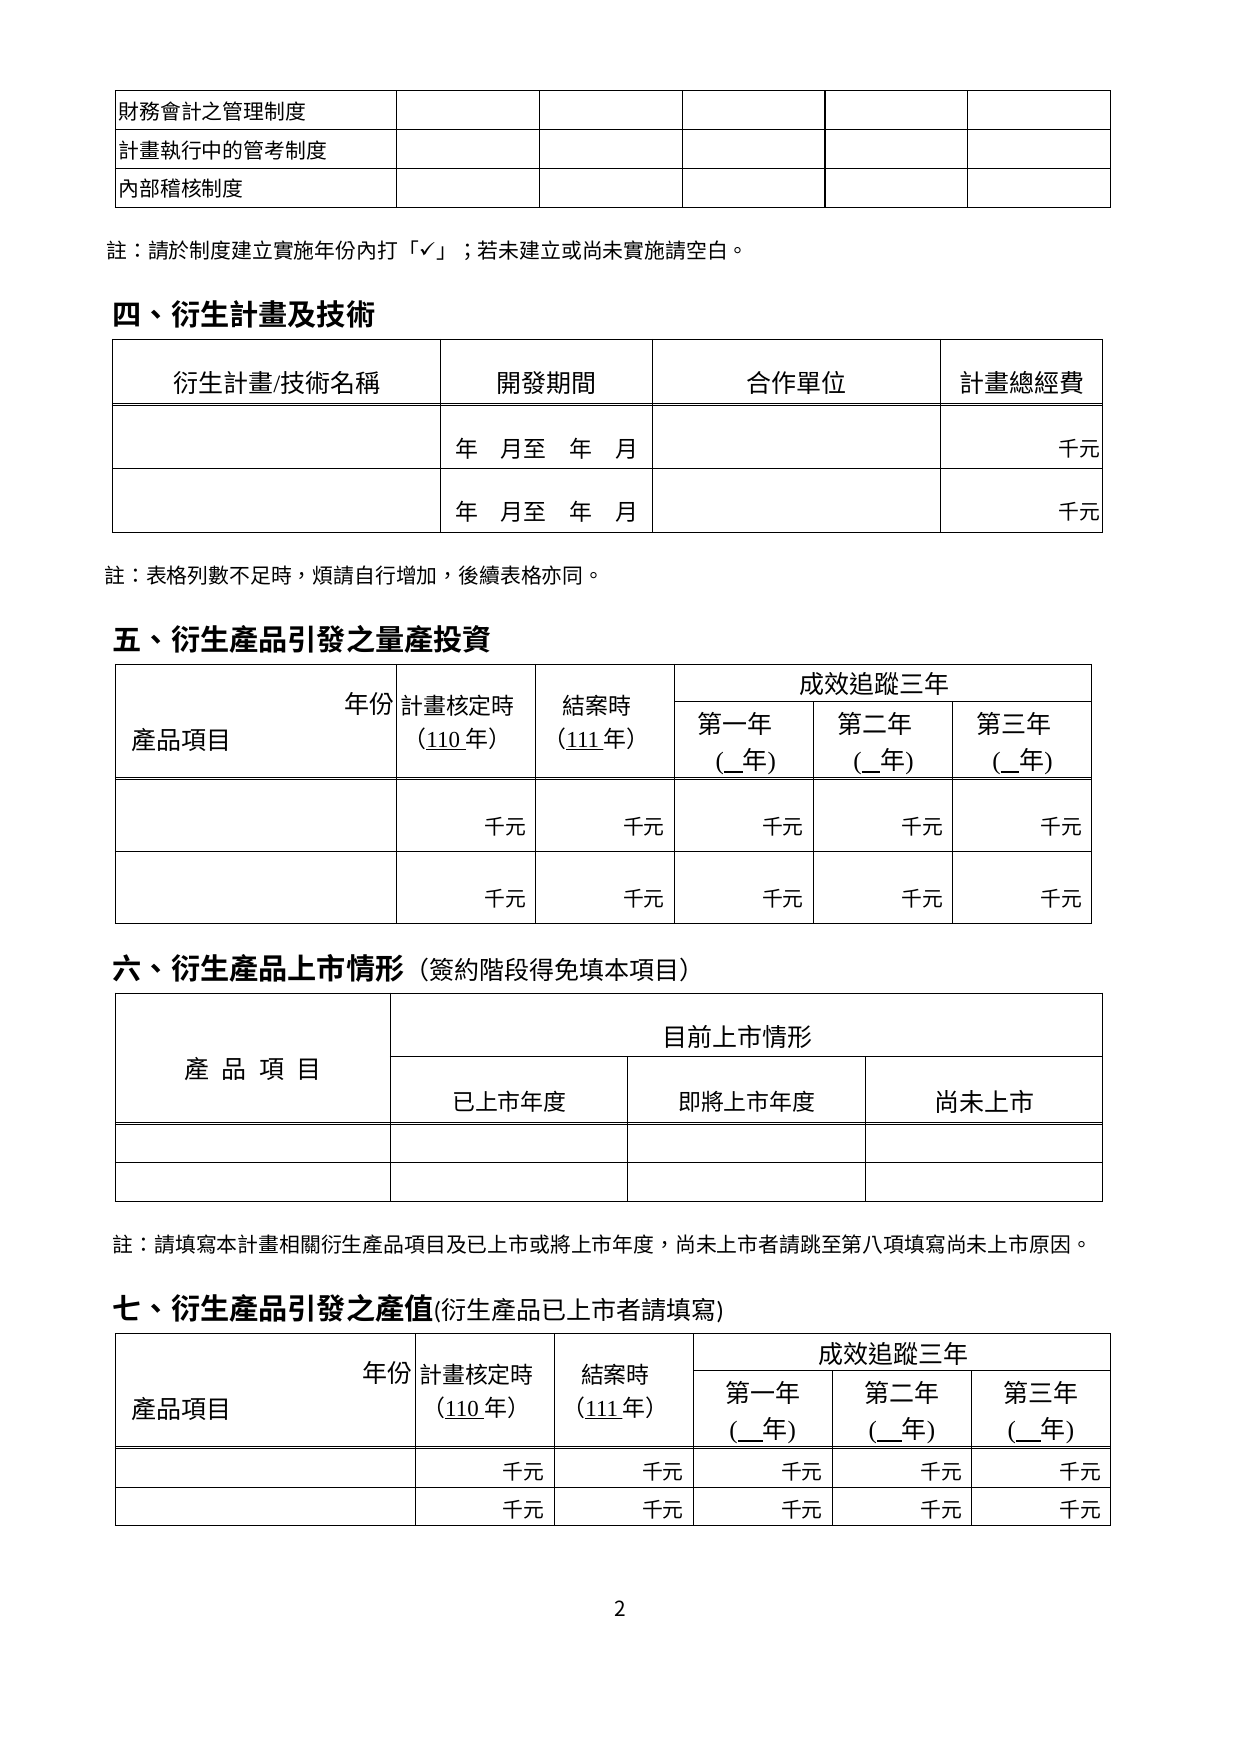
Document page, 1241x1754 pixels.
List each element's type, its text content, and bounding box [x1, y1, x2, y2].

table_cell 千元 [941, 406, 1102, 468]
table_cell 即將上市年度 [628, 1057, 865, 1122]
table_cell [397, 91, 539, 129]
table_header 成效追蹤三年 [694, 1334, 1110, 1370]
table_cell 第三年 ( 年) [953, 702, 1091, 777]
table_cell 千元 [675, 852, 813, 923]
table_cell [116, 852, 396, 923]
table_header 年份 產品項目 [116, 1334, 415, 1446]
text 六、衍生產品上市情形（簽約階段得免填本項目） [112, 942, 1128, 988]
table_cell 千元 [536, 780, 674, 851]
table_header 目前上市情形 [391, 994, 1102, 1056]
text 註：請填寫本計畫相關衍生產品項目及已上市或將上市年度，尚未上市者請跳至第八項填寫尚未上市原因。 [112, 1202, 1128, 1264]
table_cell [628, 1163, 865, 1201]
table_cell [116, 780, 396, 851]
table_cell [116, 1449, 415, 1487]
table_cell [116, 1488, 415, 1525]
table_header 計畫核定時 （110 年） [397, 665, 535, 777]
table_cell 第一年 ( 年) [675, 702, 813, 777]
table_cell 千元 [972, 1449, 1110, 1487]
text 五、衍生產品引發之量產投資 [112, 614, 1128, 660]
table_header 計畫總經費 [941, 340, 1102, 402]
table_cell [391, 1125, 627, 1162]
table_cell [113, 406, 440, 468]
table_cell 千元 [833, 1488, 971, 1525]
table_header 計畫核定時 （110 年） [416, 1334, 554, 1446]
table_cell [113, 469, 440, 532]
table_header 合作單位 [653, 340, 940, 402]
table_cell 千元 [953, 852, 1091, 923]
table_cell [653, 406, 940, 468]
table_cell [866, 1125, 1102, 1162]
table_cell 第一年 ( 年) [694, 1371, 832, 1446]
table_cell [683, 130, 824, 168]
table_cell [540, 169, 682, 207]
table_cell 尚未上市 [866, 1057, 1102, 1122]
table_cell 千元 [416, 1488, 554, 1525]
table_cell 千元 [694, 1488, 832, 1525]
table_header 成效追蹤三年 [675, 665, 1091, 701]
table_cell [540, 91, 682, 129]
table_cell 千元 [953, 780, 1091, 851]
table_cell 千元 [972, 1488, 1110, 1525]
table_cell 財務會計之管理制度 [116, 91, 396, 129]
table_header 衍生計畫/技術名稱 [113, 340, 440, 402]
table_cell [397, 130, 539, 168]
table_cell 已上市年度 [391, 1057, 627, 1122]
table_cell 千元 [833, 1449, 971, 1487]
table_cell 年 月至 年 月 [441, 406, 652, 468]
table_cell [826, 169, 967, 207]
table_cell 第二年 ( 年) [833, 1371, 971, 1446]
table_cell 千元 [416, 1449, 554, 1487]
table_cell [826, 91, 967, 129]
table_cell [968, 130, 1110, 168]
table_cell [968, 91, 1110, 129]
table_cell [968, 169, 1110, 207]
table_cell [866, 1163, 1102, 1201]
table_cell 計畫執行中的管考制度 [116, 130, 396, 168]
table_cell [540, 130, 682, 168]
table_cell [397, 169, 539, 207]
text 七、衍生產品引發之產值(衍生產品已上市者請填寫) [112, 1283, 1128, 1329]
table_cell 千元 [814, 780, 952, 851]
text 四、衍生計畫及技術 [112, 289, 1128, 335]
table_cell 第二年 ( 年) [814, 702, 952, 777]
table_header 產 品 項 目 [116, 994, 390, 1122]
table_cell 第三年 ( 年) [972, 1371, 1110, 1446]
table_cell [116, 1125, 390, 1162]
text 註：表格列數不足時，煩請自行增加，後續表格亦同。 [94, 533, 1128, 595]
table_cell 內部稽核制度 [116, 169, 396, 207]
table_header 開發期間 [441, 340, 652, 402]
table_cell [391, 1163, 627, 1201]
table_cell [826, 130, 967, 168]
table_cell 千元 [941, 469, 1102, 532]
table_cell [653, 469, 940, 532]
table_cell [628, 1125, 865, 1162]
table_header 結案時 （111年） [536, 665, 674, 777]
table_header 結案時 （111年） [555, 1334, 693, 1446]
table_cell 千元 [814, 852, 952, 923]
table_cell 千元 [397, 852, 535, 923]
text 註：請於制度建立實施年份內打「」；若未建立或尚未實施請空白。 [94, 208, 1128, 270]
table_header 年份 產品項目 [116, 665, 396, 777]
table_cell 千元 [694, 1449, 832, 1487]
table_cell 千元 [555, 1449, 693, 1487]
table_cell 千元 [675, 780, 813, 851]
table_cell 千元 [536, 852, 674, 923]
table_cell [683, 91, 824, 129]
table_cell [683, 169, 824, 207]
table_cell 年 月至 年 月 [441, 469, 652, 532]
table_cell [116, 1163, 390, 1201]
table_cell 千元 [397, 780, 535, 851]
table_cell 千元 [555, 1488, 693, 1525]
